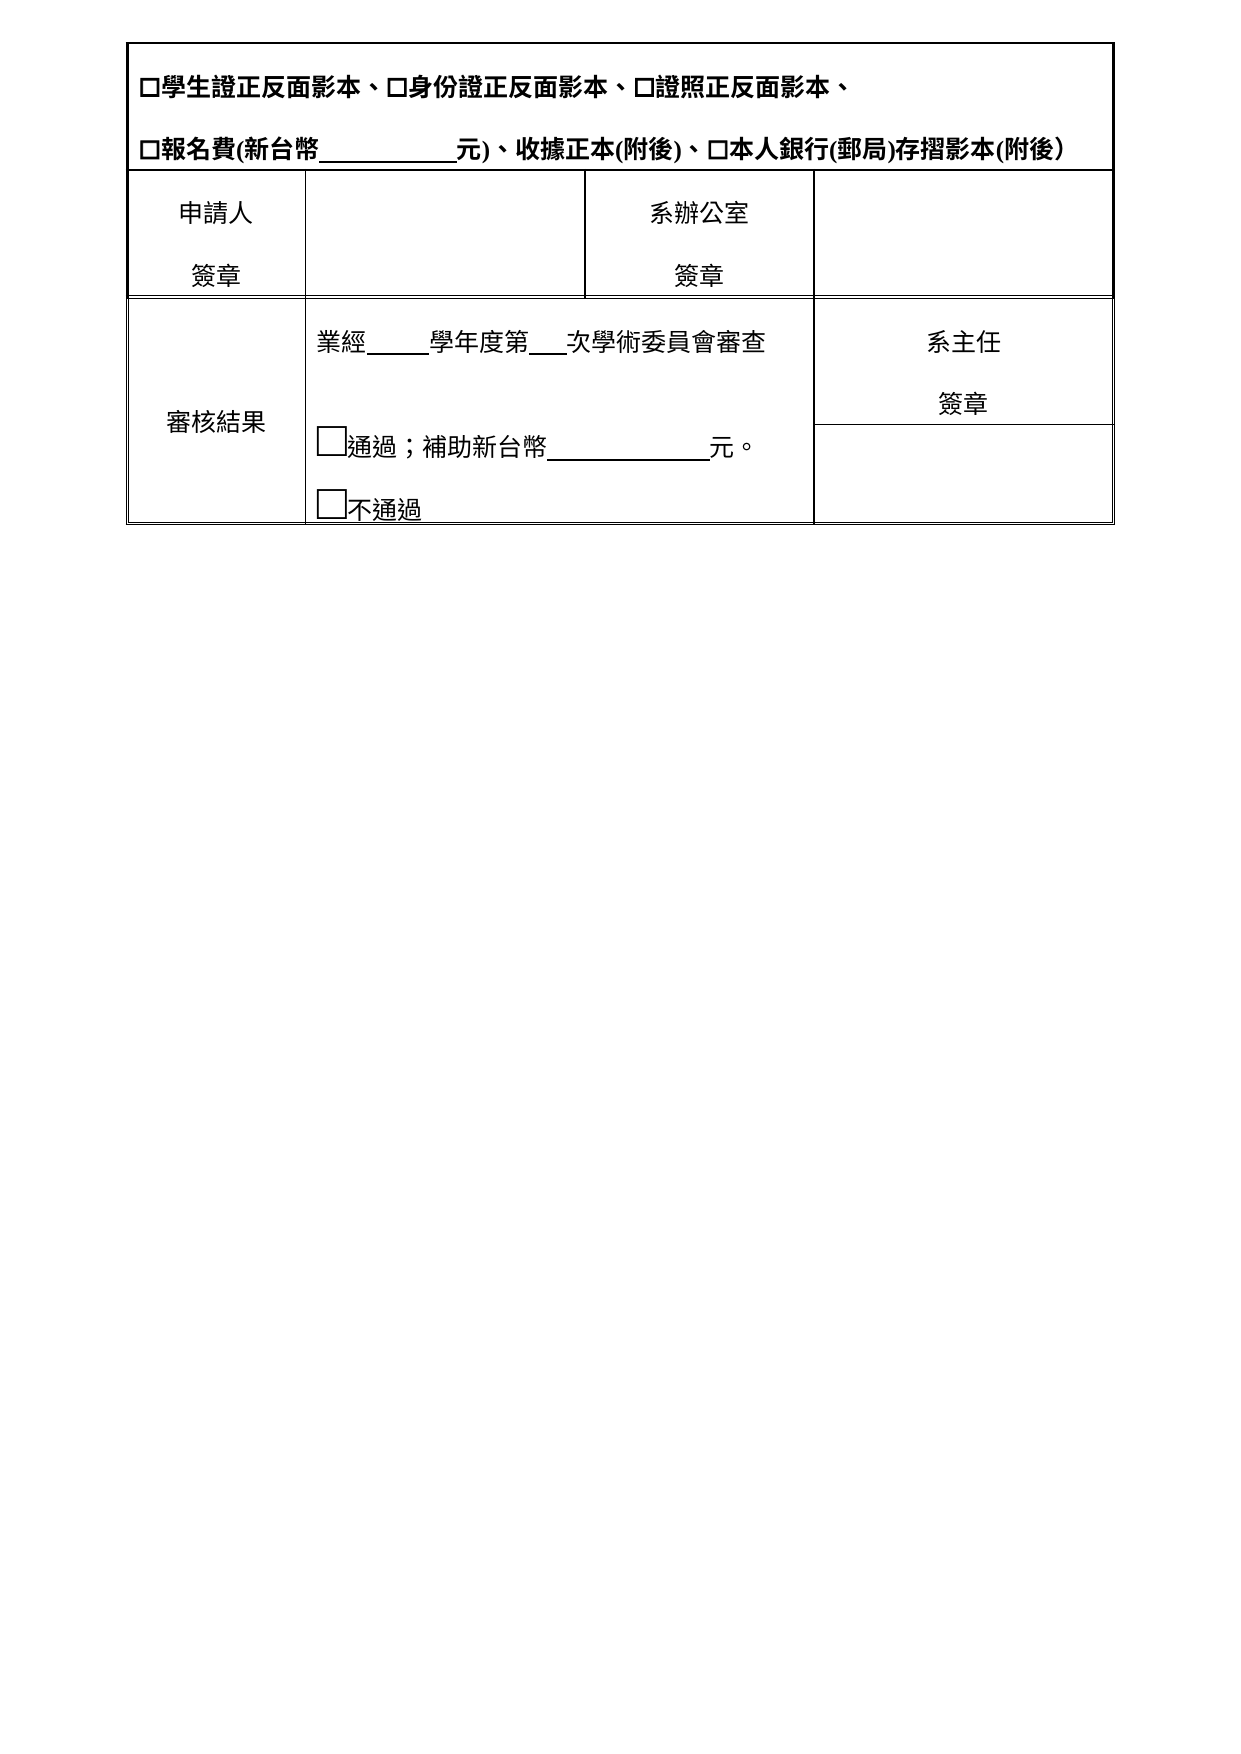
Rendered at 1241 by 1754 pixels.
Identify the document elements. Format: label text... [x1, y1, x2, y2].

table_cell 系主任 簽章 [815, 299, 1112, 423]
table_cell [306, 171, 584, 295]
table_cell [815, 171, 1112, 295]
table_cell 申請人 簽章 [129, 171, 305, 295]
table_cell 業經 學年度第 次學術委員會審查 □通過；補助新台幣 元。 □不通過 [306, 299, 813, 522]
table_cell [815, 425, 1112, 522]
table_cell 學生證正反面影本、身份證正反面影本、證照正反面影本、 報名費(新台幣 元)、收據正本(附後)、本人銀行(郵局)存摺影本(附後） [129, 44, 1112, 169]
table_cell 系辦公室 簽章 [586, 171, 813, 295]
table_cell 審核結果 [129, 299, 305, 522]
